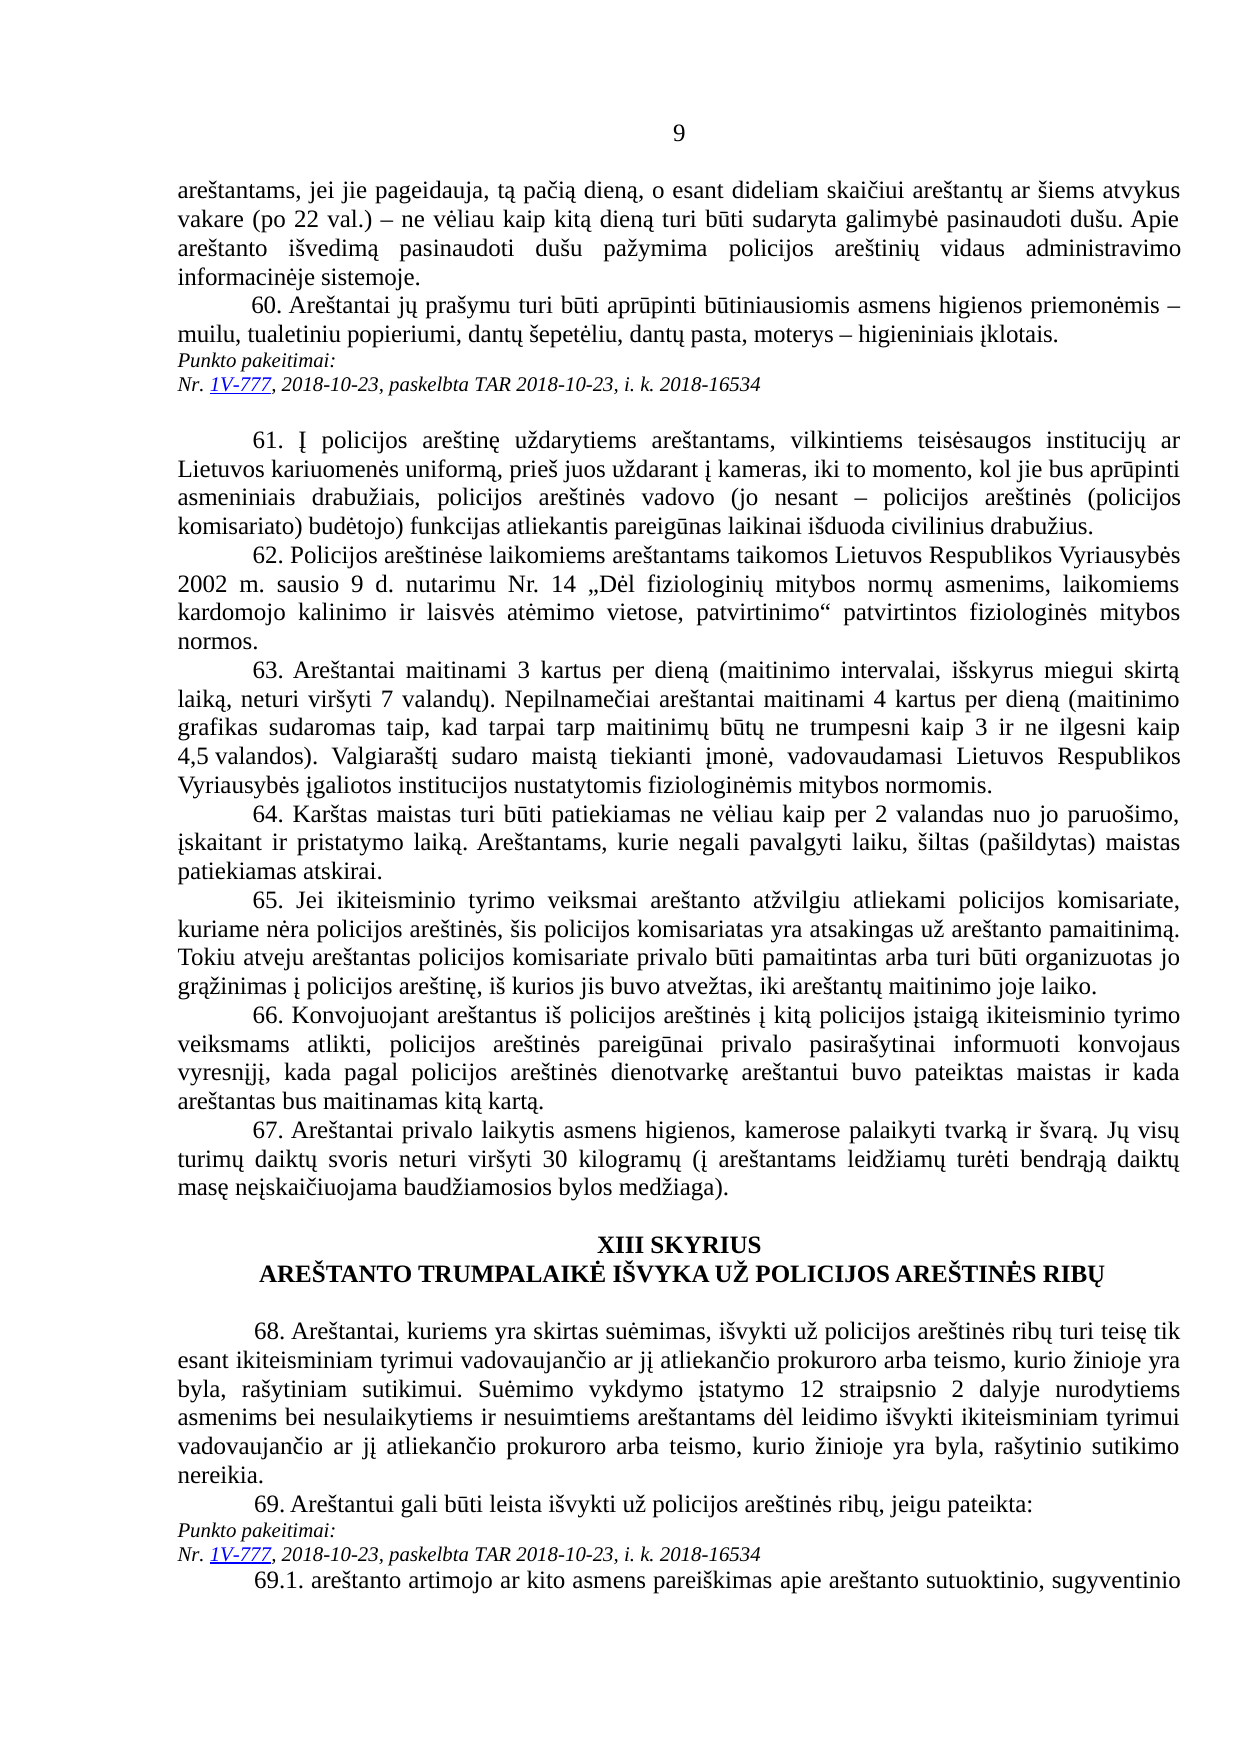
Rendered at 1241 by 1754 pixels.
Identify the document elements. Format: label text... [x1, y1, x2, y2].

text Nr. 1V-777, 2018-10-23, paskelbta TAR 2018-10-23, i. k. 2018-16534 [177, 372, 1181, 396]
text XIII SKYRIUS [177, 1230, 1181, 1259]
text 67. Areštantai privalo laikytis asmens higienos, kamerose palaikyti tvarką ir švarą. Jų visų turimų daiktų svoris neturi viršyti 30 kilogramų (į areštantams leidžiamų turėti bendrąją daiktų masę neįskaičiuojama baudžiamosios bylos medžiaga). [177, 1115, 1181, 1201]
text AREŠTANTO TRUMPALAIKĖ IŠVYKA UŽ POLICIJOS AREŠTINĖS RIBŲ [177, 1259, 1181, 1287]
text 60. Areštantai jų prašymu turi būti aprūpinti būtiniausiomis asmens higienos priemonėmis – muilu, tualetiniu popieriumi, dantų šepetėliu, dantų pasta, moterys – higieniniais įklotais. [177, 291, 1181, 348]
text 62. Policijos areštinėse laikomiems areštantams taikomos Lietuvos Respublikos Vyriausybės 2002 m. sausio 9 d. nutarimu Nr. 14 „Dėl fiziologinių mitybos normų asmenims, laikomiems kardomojo kalinimo ir laisvės atėmimo vietose, patvirtinimo“ patvirtintos fiziologinės mitybos normos. [177, 540, 1181, 655]
text 63. Areštantai maitinami 3 kartus per dieną (maitinimo intervalai, išskyrus miegui skirtą laiką, neturi viršyti 7 valandų). Nepilnamečiai areštantai maitinami 4 kartus per dieną (maitinimo grafikas sudaromas taip, kad tarpai tarp maitinimų būtų ne trumpesni kaip 3 ir ne ilgesni kaip 4,5 valandos). Valgiaraštį sudaro maistą tiekianti įmonė, vadovaudamasi Lietuvos Respublikos Vyriausybės įgaliotos institucijos nustatytomis fiziologinėmis mitybos normomis. [177, 655, 1181, 799]
text 64. Karštas maistas turi būti patiekiamas ne vėliau kaip per 2 valandas nuo jo paruošimo, įskaitant ir pristatymo laiką. Areštantams, kurie negali pavalgyti laiku, šiltas (pašildytas) maistas patiekiamas atskirai. [177, 799, 1181, 885]
text areštantams, jei jie pageidauja, tą pačią dieną, o esant dideliam skaičiui areštantų ar šiems atvykus vakare (po 22 val.) – ne vėliau kaip kitą dieną turi būti sudaryta galimybė pasinaudoti dušu. Apie areštanto išvedimą pasinaudoti dušu pažymima policijos areštinių vidaus administravimo informacinėje sistemoje. [177, 176, 1181, 291]
text Punkto pakeitimai: [177, 348, 1181, 372]
text 65. Jei ikiteisminio tyrimo veiksmai areštanto atžvilgiu atliekami policijos komisariate, kuriame nėra policijos areštinės, šis policijos komisariatas yra atsakingas už areštanto pamaitinimą. Tokiu atveju areštantas policijos komisariate privalo būti pamaitintas arba turi būti organizuotas jo grąžinimas į policijos areštinę, iš kurios jis buvo atvežtas, iki areštantų maitinimo joje laiko. [177, 885, 1181, 1000]
text Nr. 1V-777, 2018-10-23, paskelbta TAR 2018-10-23, i. k. 2018-16534 [177, 1542, 1181, 1566]
text 66. Konvojuojant areštantus iš policijos areštinės į kitą policijos įstaigą ikiteisminio tyrimo veiksmams atlikti, policijos areštinės pareigūnai privalo pasirašytinai informuoti konvojaus vyresnįjį, kada pagal policijos areštinės dienotvarkę areštantui buvo pateiktas maistas ir kada areštantas bus maitinamas kitą kartą. [177, 1000, 1181, 1115]
text 61. Į policijos areštinę uždarytiems areštantams, vilkintiems teisėsaugos institucijų ar Lietuvos kariuomenės uniformą, prieš juos uždarant į kameras, iki to momento, kol jie bus aprūpinti asmeniniais drabužiais, policijos areštinės vadovo (jo nesant – policijos areštinės (policijos komisariato) budėtojo) funkcijas atliekantis pareigūnas laikinai išduoda civilinius drabužius. [177, 425, 1181, 540]
text 68. Areštantai, kuriems yra skirtas suėmimas, išvykti už policijos areštinės ribų turi teisę tik esant ikiteisminiam tyrimui vadovaujančio ar jį atliekančio prokuroro arba teismo, kurio žinioje yra byla, rašytiniam sutikimui. Suėmimo vykdymo įstatymo 12 straipsnio 2 dalyje nurodytiems asmenims bei nesulaikytiems ir nesuimtiems areštantams dėl leidimo išvykti ikiteisminiam tyrimui vadovaujančio ar jį atliekančio prokuroro arba teismo, kurio žinioje yra byla, rašytinio sutikimo nereikia. [177, 1316, 1181, 1489]
text 69.1. areštanto artimojo ar kito asmens pareiškimas apie areštanto sutuoktinio, sugyventinio [177, 1566, 1181, 1594]
text Punkto pakeitimai: [177, 1517, 1181, 1542]
text 69. Areštantui gali būti leista išvykti už policijos areštinės ribų, jeigu pateikta: [177, 1489, 1181, 1517]
